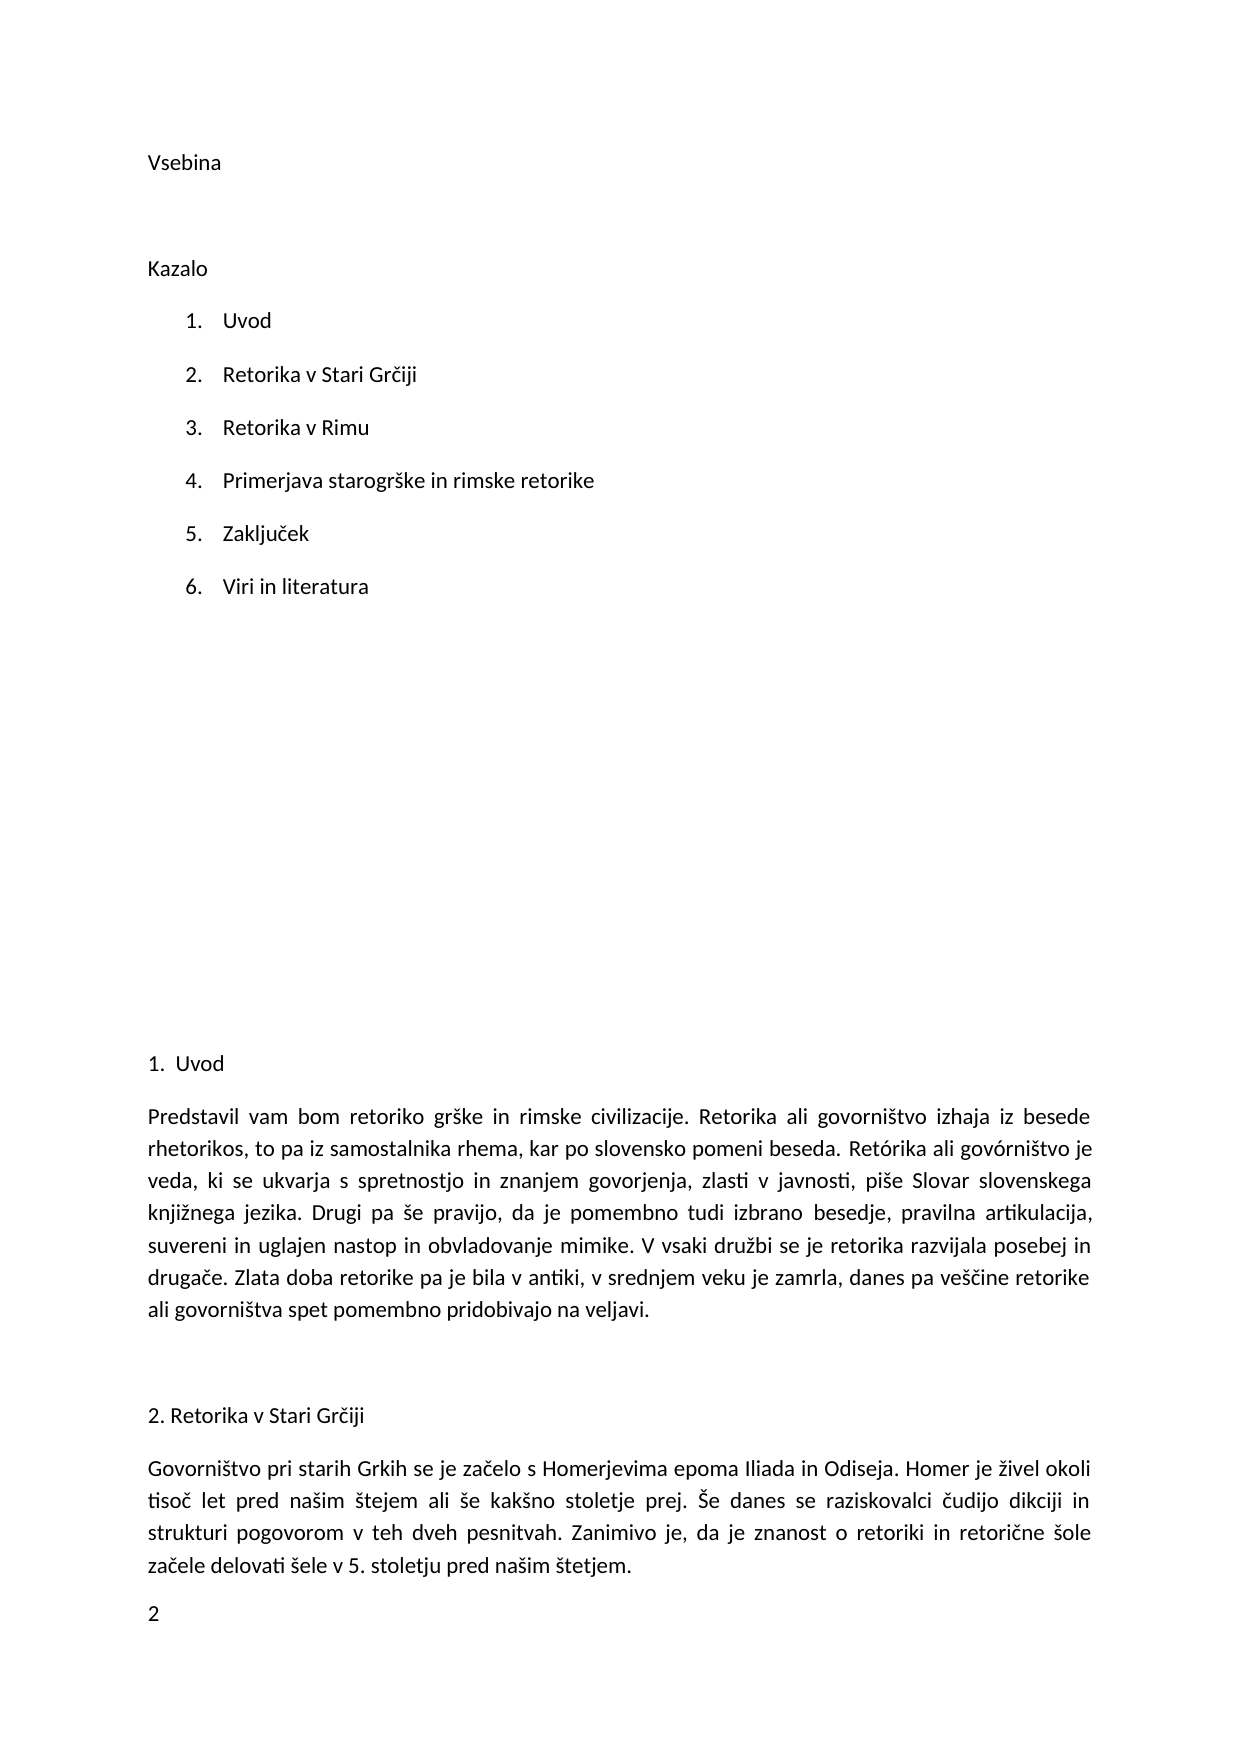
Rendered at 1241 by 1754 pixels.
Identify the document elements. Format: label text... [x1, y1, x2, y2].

text 1. Uvod [148, 1049, 1093, 1077]
list Retorika v Stari Grčiji [185, 360, 1093, 388]
text Kazalo [148, 254, 1093, 282]
list Primerjava starogrške in rimske retorike [185, 466, 1093, 494]
list Zaključek [185, 519, 1093, 547]
list Viri in literatura [185, 572, 1093, 600]
text Vsebina [148, 148, 1093, 176]
text 2. Retorika v Stari Grčiji [148, 1401, 1093, 1429]
list Uvod [185, 307, 1093, 335]
text Govorništvo pri starih Grkih se je začelo s Homerjevima epoma Iliada in Odiseja. Homer je živel okoli tisoč let pred našim štejem ali še kakšno stoletje prej. Še danes se raziskovalci čudijo dikciji in strukturi pogovorom v teh dveh pesnitvah. Zanimivo je, da je znanost o retoriki in retorične šole začele delovati šele v 5. stoletju pred našim štetjem. [148, 1454, 1093, 1579]
list Retorika v Rimu [185, 413, 1093, 441]
text Predstavil vam bom retoriko grške in rimske civilizacije. Retorika ali govorništvo izhaja iz besede rhetorikos, to pa iz samostalnika rhema, kar po slovensko pomeni beseda. Retórika ali govórništvo je veda, ki se ukvarja s spretnostjo in znanjem govorjenja, zlasti v javnosti, piše Slovar slovenskega knjižnega jezika. Drugi pa še pravijo, da je pomembno tudi izbrano besedje, pravilna artikulacija, suvereni in uglajen nastop in obvladovanje mimike. V vsaki družbi se je retorika razvijala posebej in drugače. Zlata doba retorike pa je bila v antiki, v srednjem veku je zamrla, danes pa veščine retorike ali govorništva spet pomembno pridobivajo na veljavi. [148, 1102, 1093, 1323]
